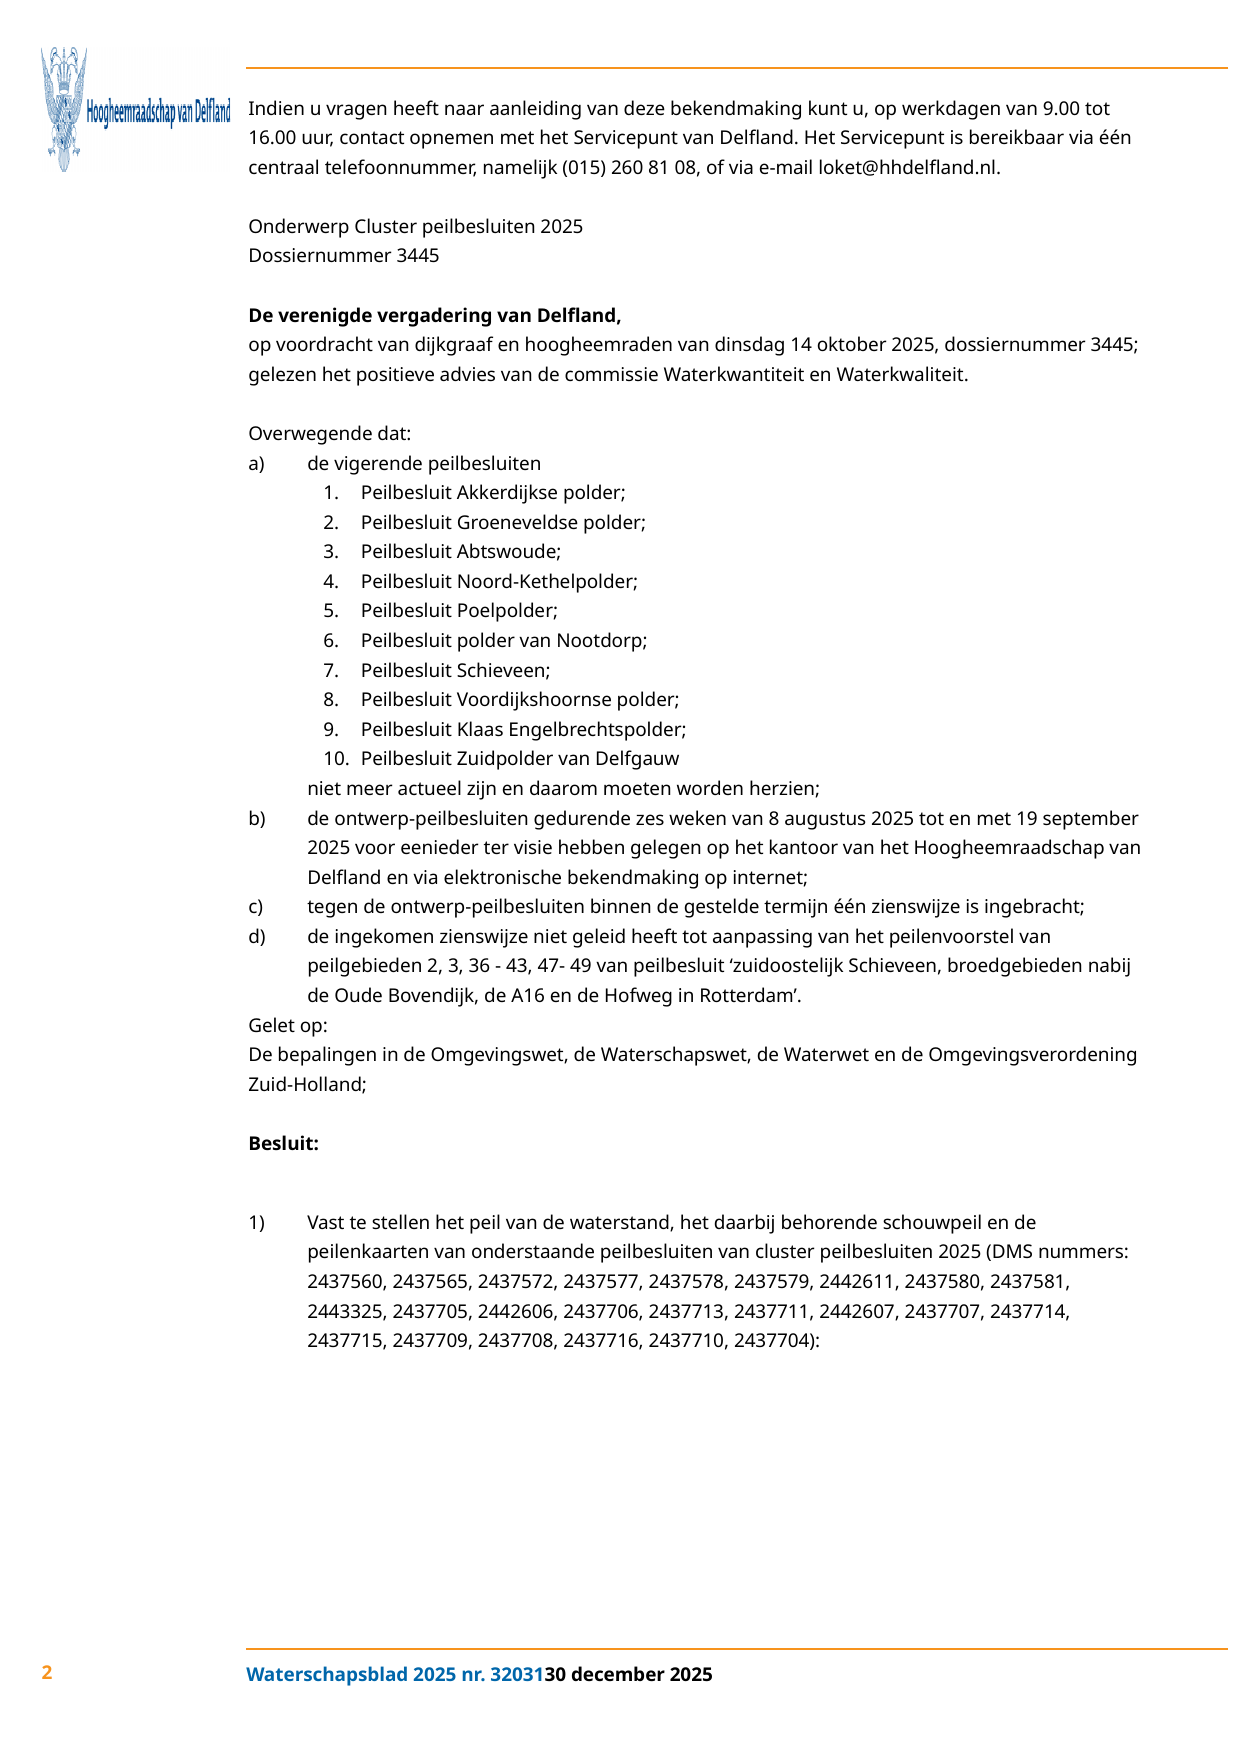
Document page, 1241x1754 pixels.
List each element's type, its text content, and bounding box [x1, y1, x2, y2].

list Peilbesluit Schieveen; [323, 657, 1152, 683]
list de vigerende peilbesluiten [248, 450, 1152, 476]
text Dossiernummer 3445 [248, 243, 1152, 268]
list Peilbesluit Voordijkshoornse polder; [323, 686, 1152, 712]
list niet meer actueel zijn en daarom moeten worden herzien; [248, 775, 1152, 801]
list Peilbesluit polder van Nootdorp; [323, 627, 1152, 653]
text gelezen het positieve advies van de commissie Waterkwantiteit en Waterkwaliteit. [248, 361, 1152, 387]
list Vast te stellen het peil van de waterstand, het daarbij behorende schouwpeil en de peilenkaarten van onderstaande peilbesluiten van cluster peilbesluiten 2025 (DMS nummers: 2437560, 2437565, 2437572, 2437577, 2437578, 2437579, 2442611, 2437580, 2437581, 2443325, 2437705, 2442606, 2437706, 2437713, 2437711, 2442607, 2437707, 2437714, 2437715, 2437709, 2437708, 2437716, 2437710, 2437704): [248, 1209, 1152, 1353]
text De verenigde vergadering van Delfland, [248, 302, 1152, 328]
text Onderwerp Cluster peilbesluiten 2025 [248, 213, 1152, 239]
list Peilbesluit Groeneveldse polder; [323, 509, 1152, 535]
list Peilbesluit Akkerdijkse polder; [323, 479, 1152, 505]
list Peilbesluit Klaas Engelbrechtspolder; [323, 716, 1152, 742]
list Peilbesluit Poelpolder; [323, 598, 1152, 623]
text Overwegende dat: [248, 420, 1152, 446]
text Besluit: [248, 1130, 1152, 1156]
picture [41, 47, 231, 172]
text op voordracht van dijkgraaf en hoogheemraden van dinsdag 14 oktober 2025, dossiernummer 3445; [248, 331, 1152, 357]
list de ingekomen zienswijze niet geleid heeft tot aanpassing van het peilenvoorstel van peilgebieden 2, 3, 36 - 43, 47- 49 van peilbesluit ‘zuidoostelijk Schieveen, broedgebieden nabij de Oude Bovendijk, de A16 en de Hofweg in Rotterdam’. [248, 923, 1152, 1008]
list Peilbesluit Noord-Kethelpolder; [323, 568, 1152, 594]
list tegen de ontwerp-peilbesluiten binnen de gestelde termijn één zienswijze is ingebracht; [248, 893, 1152, 919]
text De bepalingen in de Omgevingswet, de Waterschapswet, de Waterwet en de Omgevingsverordening Zuid-Holland; [248, 1041, 1152, 1097]
list Peilbesluit Abtswoude; [323, 538, 1152, 564]
text Gelet op: [248, 1012, 1152, 1038]
list Peilbesluit Zuidpolder van Delfgauw [323, 746, 1152, 771]
text Indien u vragen heeft naar aanleiding van deze bekendmaking kunt u, op werkdagen van 9.00 tot 16.00 uur, contact opnemen met het Servicepunt van Delfland. Het Servicepunt is bereikbaar via één centraal telefoonnummer, namelijk (015) 260 81 08, of via e-mail loket@hhdelfland.nl. [248, 95, 1152, 180]
list de ontwerp-peilbesluiten gedurende zes weken van 8 augustus 2025 tot en met 19 september 2025 voor eenieder ter visie hebben gelegen op het kantoor van het Hoogheemraadschap van Delfland en via elektronische bekendmaking op internet; [248, 805, 1152, 890]
